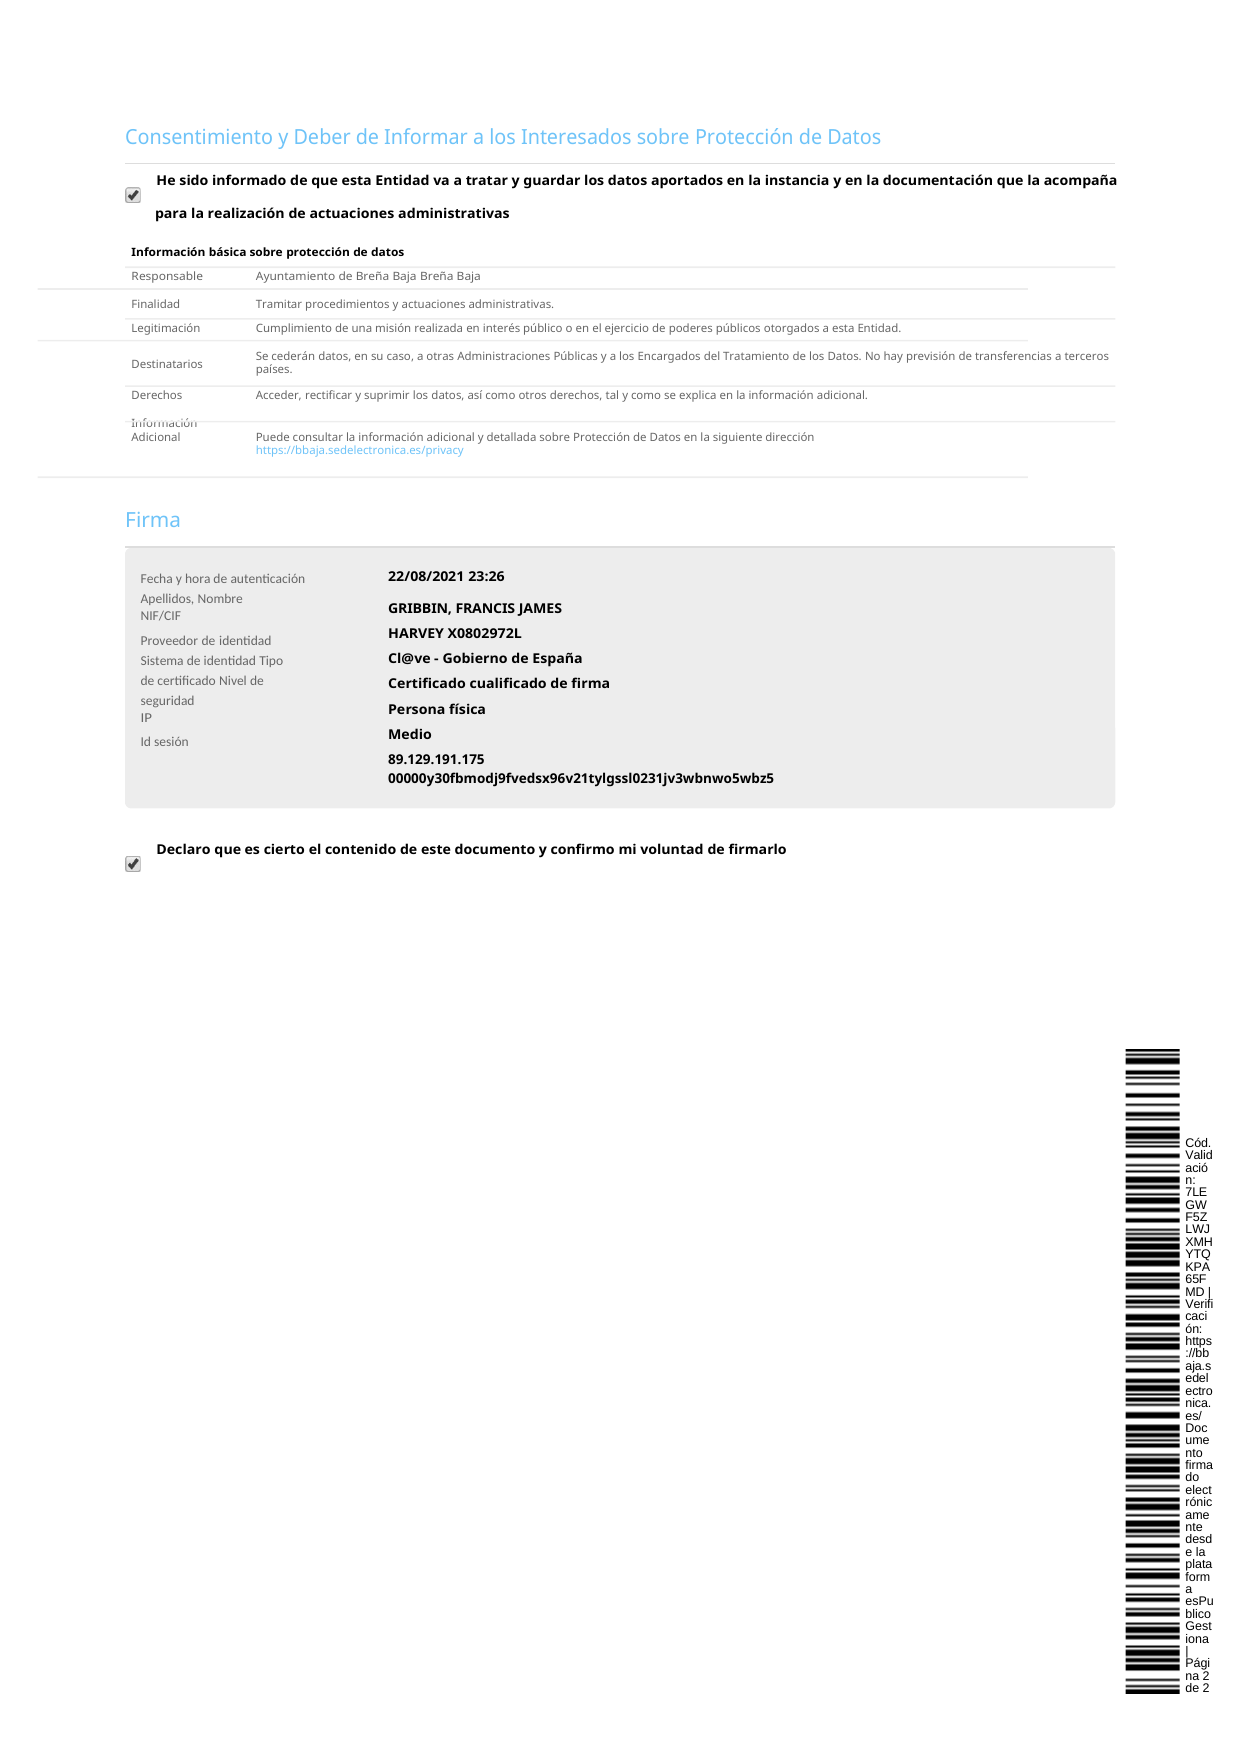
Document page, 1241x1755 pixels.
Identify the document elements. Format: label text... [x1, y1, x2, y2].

text Finalidad Tramitar procedimientos y actuaciones administrativas. [131, 296, 1193, 312]
text Información básica sobre protección de datos [131, 244, 1193, 260]
text Cód. Validación: 7LEGWF5ZLWJXMHYTQKPA65FMD | Verificación: https://bbaja.sedelectronica.es/ Documento firmado electrónicamente desde la plataforma esPublico Gestiona | Página 2 de 2 [1185, 1137, 1214, 1693]
text Información Adicional [131, 423, 200, 444]
subtitle Declaro que es cierto el contenido de este documento y confirmo mi voluntad de firmarlo [125, 834, 1193, 872]
text Legitimación Cumplimiento de una misión realizada en interés público o en el ejercicio de poderes públicos otorgados a esta Entidad. [131, 315, 1193, 335]
subtitle He sido informado de que esta Entidad va a tratar y guardar los datos aportados en la instancia y en la documentación que la acompaña para la realización de actuaciones administrativas [125, 160, 1144, 222]
text Puede consultar la información adicional y detallada sobre Protección de Datos en la siguiente dirección https://bbaja.sedelectronica.es/privacy [256, 430, 836, 458]
text Destinatarios [131, 355, 205, 371]
text Derechos Acceder, rectificar y suprimir los datos, así como otros derechos, tal y como se explica en la información adicional. [131, 380, 1193, 403]
subtitle Consentimiento y Deber de Informar a los Interesados sobre Protección de Datos [125, 122, 1193, 150]
subtitle Firma [125, 505, 1193, 534]
text Responsable Ayuntamiento de Breña Baja Breña Baja [131, 263, 1193, 284]
text Se cederán datos, en su caso, a otras Administraciones Públicas y a los Encargados del Tratamiento de los Datos. No hay previsión de transferencias a terceros países. [256, 349, 1112, 377]
